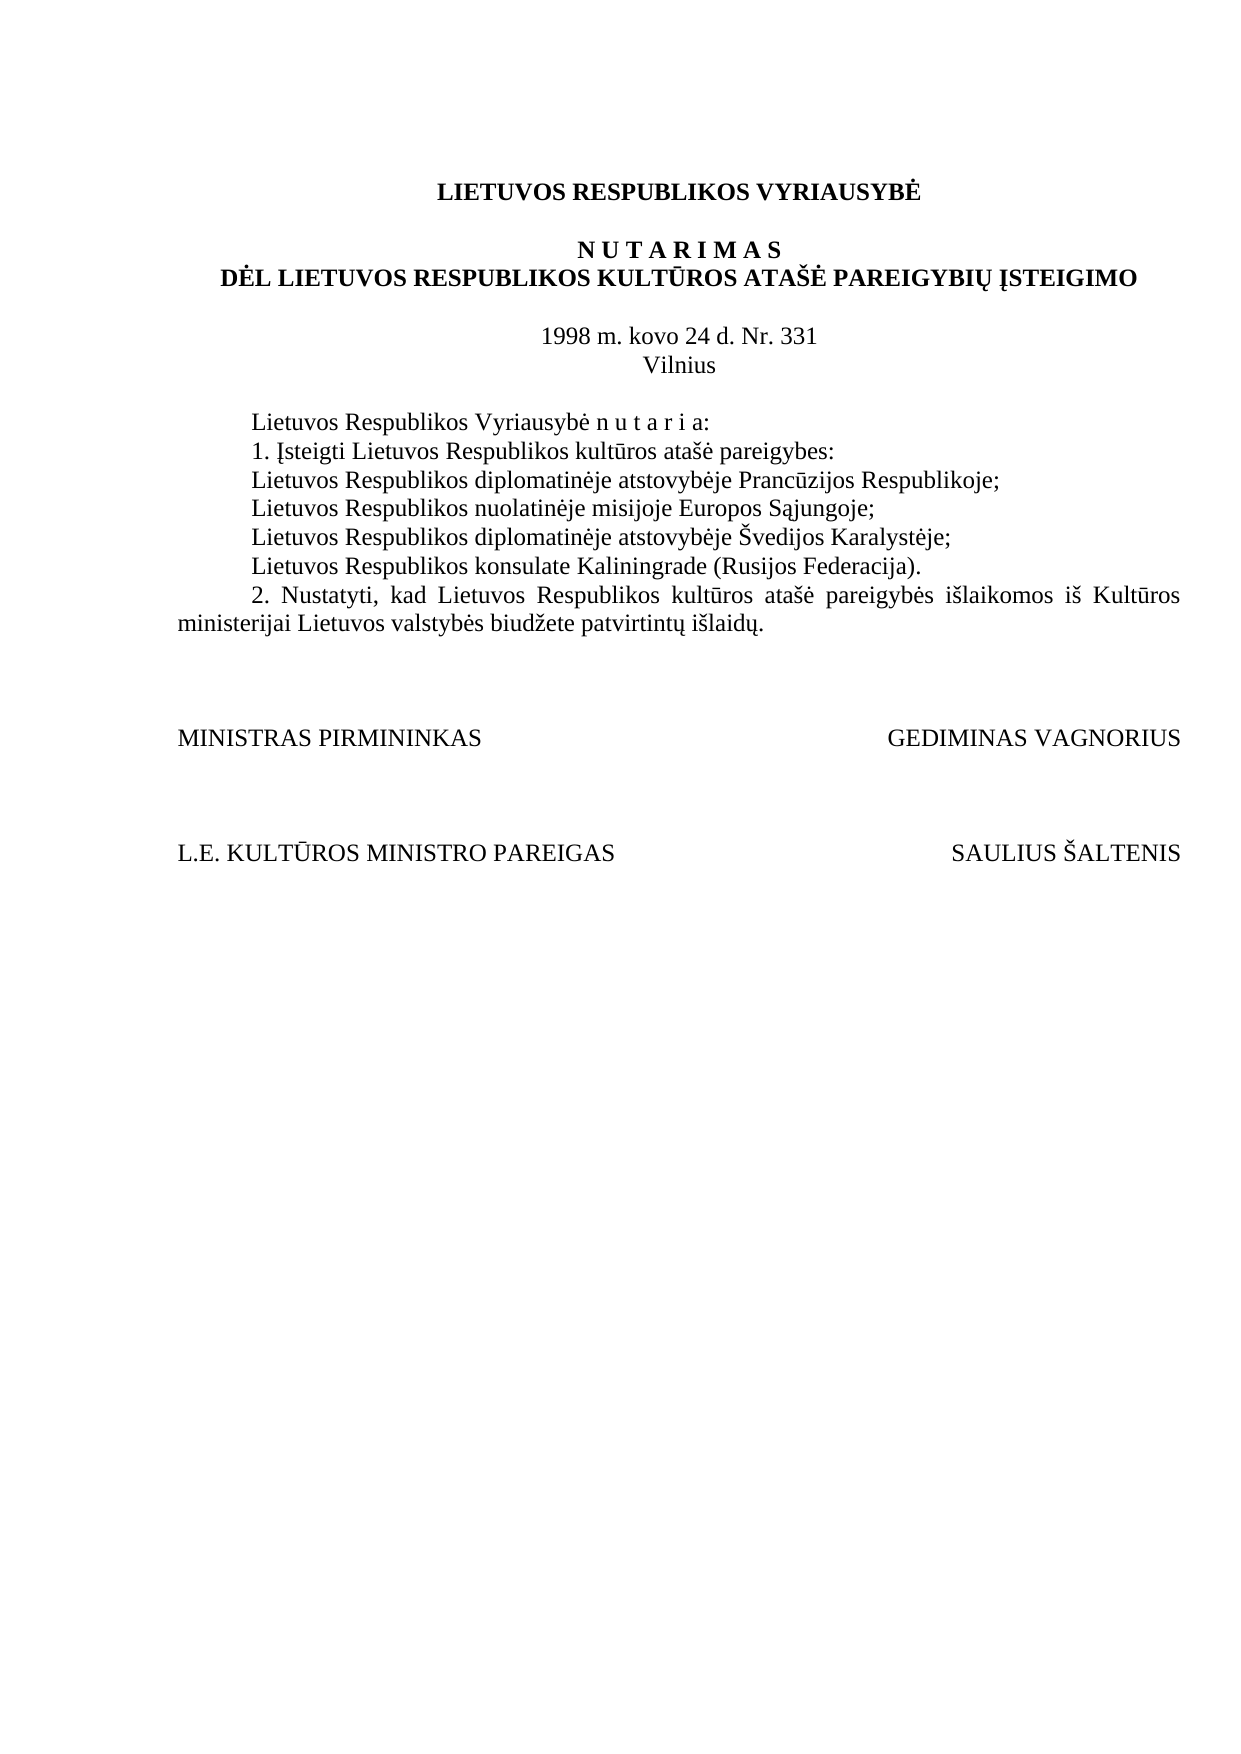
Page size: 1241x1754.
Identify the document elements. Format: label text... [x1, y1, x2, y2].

text MINISTRAS PIRMININKAS GEDIMINAS VAGNORIUS [177, 723, 1181, 752]
text Vilnius [177, 350, 1181, 378]
text Lietuvos Respublikos diplomatinėje atstovybėje Švedijos Karalystėje; [177, 522, 1181, 551]
text Lietuvos Respublikos diplomatinėje atstovybėje Prancūzijos Respublikoje; [177, 465, 1181, 493]
text DĖL LIETUVOS RESPUBLIKOS KULTŪROS ATAŠĖ PAREIGYBIŲ ĮSTEIGIMO [177, 263, 1181, 292]
text 1998 m. kovo 24 d. Nr. 331 [177, 321, 1181, 350]
text N U T A R I M A S [177, 235, 1181, 263]
text 2. Nustatyti, kad Lietuvos Respublikos kultūros atašė pareigybės išlaikomos iš Kultūros ministerijai Lietuvos valstybės biudžete patvirtintų išlaidų. [177, 580, 1181, 637]
text Lietuvos Respublikos nuolatinėje misijoje Europos Sąjungoje; [177, 493, 1181, 522]
text Lietuvos Respublikos konsulate Kaliningrade (Rusijos Federacija). [177, 551, 1181, 580]
text 1. Įsteigti Lietuvos Respublikos kultūros atašė pareigybes: [177, 436, 1181, 465]
text LIETUVOS RESPUBLIKOS VYRIAUSYBĖ [177, 177, 1181, 206]
text L.E. KULTŪROS MINISTRO PAREIGAS SAULIUS ŠALTENIS [177, 838, 1181, 867]
text Lietuvos Respublikos Vyriausybė nutaria: [177, 407, 1181, 436]
